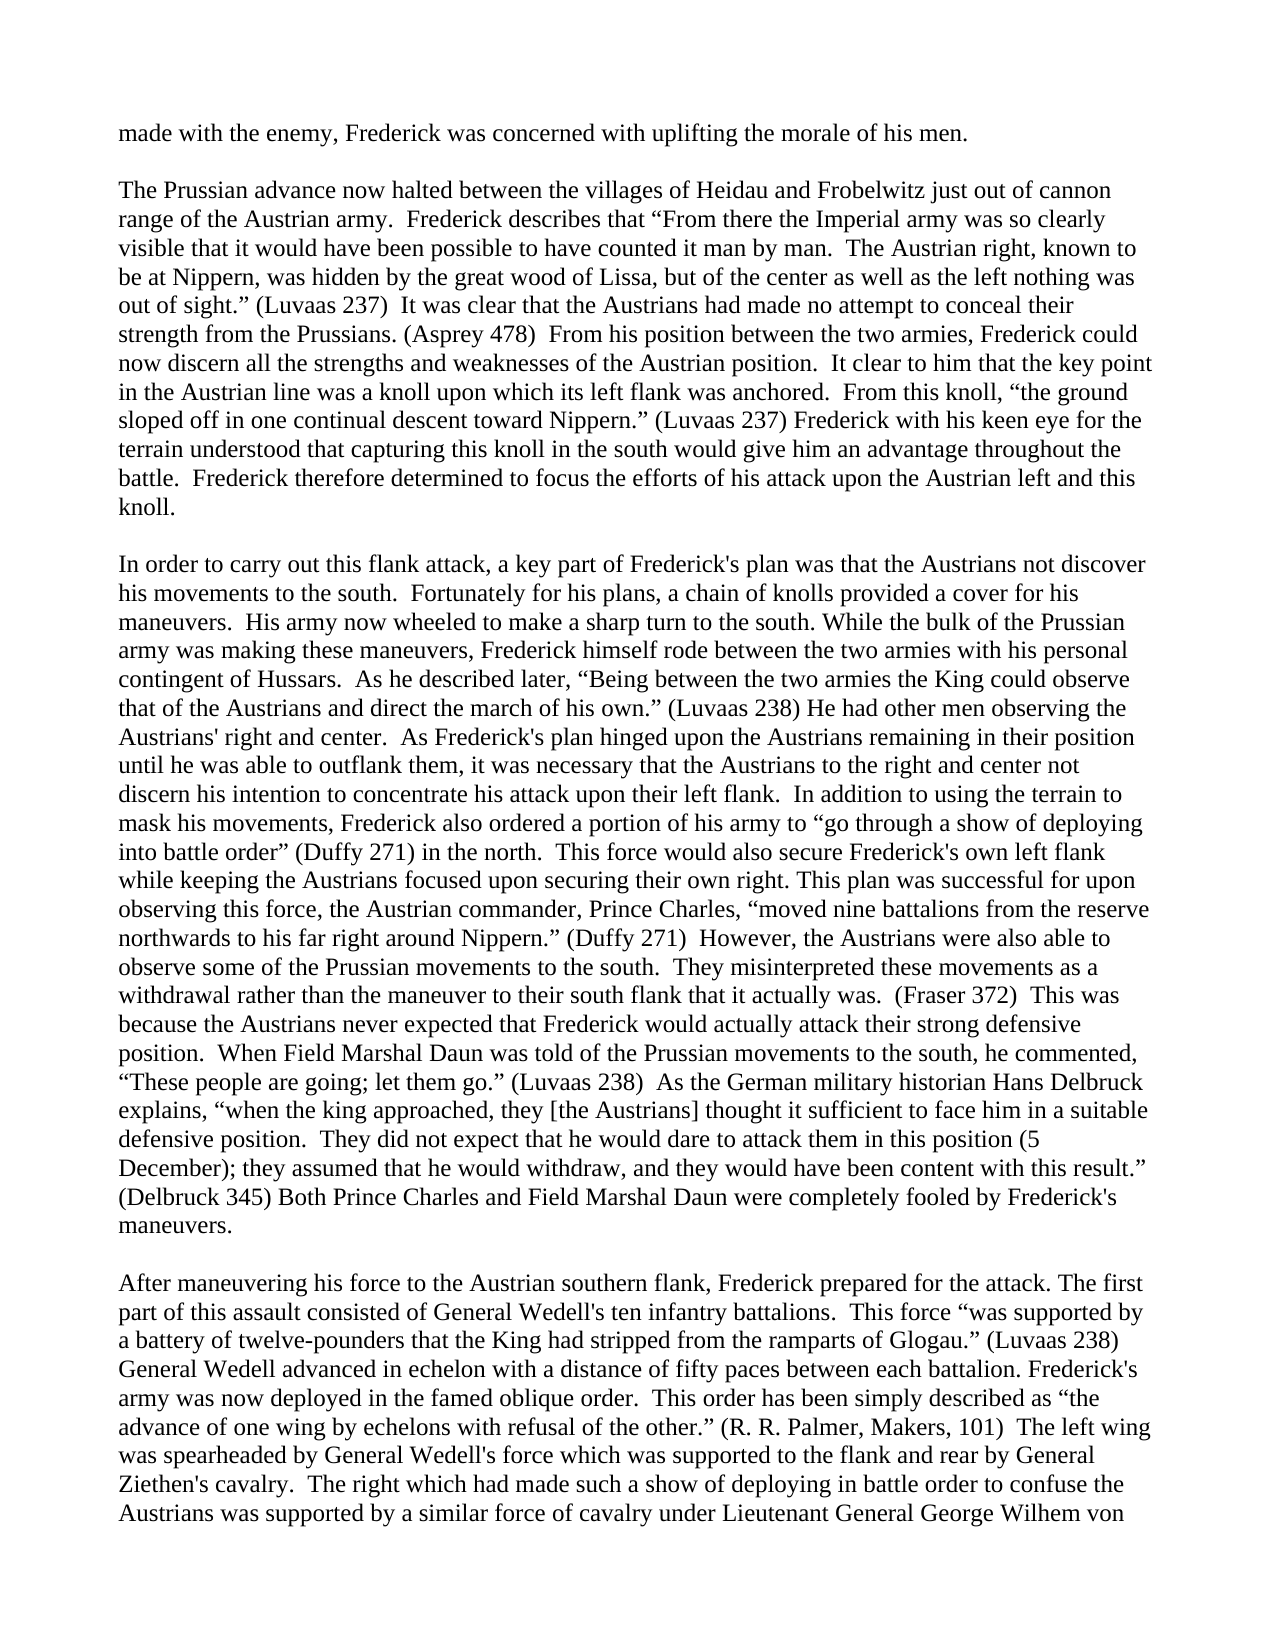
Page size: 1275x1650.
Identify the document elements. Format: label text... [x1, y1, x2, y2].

text After maneuvering his force to the Austrian southern flank, Frederick prepared for the attack. The first part of this assault consisted of General Wedell's ten infantry battalions. This force “was supported by a battery of twelve-pounders that the King had stripped from the ramparts of Glogau.” (Luvaas 238) General Wedell advanced in echelon with a distance of fifty paces between each battalion. Frederick's army was now deployed in the famed oblique order. This order has been simply described as “the advance of one wing by echelons with refusal of the other.” (R. R. Palmer, Makers, 101) The left wing was spearheaded by General Wedell's force which was supported to the flank and rear by General Ziethen's cavalry. The right which had made such a show of deploying in battle order to confuse the Austrians was supported by a similar force of cavalry under Lieutenant General George Wilhem von [118, 1268, 1157, 1527]
text In order to carry out this flank attack, a key part of Frederick's plan was that the Austrians not discover his movements to the south. Fortunately for his plans, a chain of knolls provided a cover for his maneuvers. His army now wheeled to make a sharp turn to the south. While the bulk of the Prussian army was making these maneuvers, Frederick himself rode between the two armies with his personal contingent of Hussars. As he described later, “Being between the two armies the King could observe that of the Austrians and direct the march of his own.” (Luvaas 238) He had other men observing the Austrians' right and center. As Frederick's plan hinged upon the Austrians remaining in their position until he was able to outflank them, it was necessary that the Austrians to the right and center not discern his intention to concentrate his attack upon their left flank. In addition to using the terrain to mask his movements, Frederick also ordered a portion of his army to “go through a show of deploying into battle order” (Duffy 271) in the north. This force would also secure Frederick's own left flank while keeping the Austrians focused upon securing their own right. This plan was successful for upon observing this force, the Austrian commander, Prince Charles, “moved nine battalions from the reserve northwards to his far right around Nippern.” (Duffy 271) However, the Austrians were also able to observe some of the Prussian movements to the south. They misinterpreted these movements as a withdrawal rather than the maneuver to their south flank that it actually was. (Fraser 372) This was because the Austrians never expected that Frederick would actually attack their strong defensive position. When Field Marshal Daun was told of the Prussian movements to the south, he commented, “These people are going; let them go.” (Luvaas 238) As the German military historian Hans Delbruck explains, “when the king approached, they [the Austrians] thought it sufficient to face him in a suitable defensive position. They did not expect that he would dare to attack them in this position (5 December); they assumed that he would withdraw, and they would have been content with this result.” (Delbruck 345) Both Prince Charles and Field Marshal Daun were completely fooled by Frederick's maneuvers. [118, 549, 1157, 1239]
text made with the enemy, Frederick was concerned with uplifting the morale of his men. [118, 118, 1157, 147]
text The Prussian advance now halted between the villages of Heidau and Frobelwitz just out of cannon range of the Austrian army. Frederick describes that “From there the Imperial army was so clearly visible that it would have been possible to have counted it man by man. The Austrian right, known to be at Nippern, was hidden by the great wood of Lissa, but of the center as well as the left nothing was out of sight.” (Luvaas 237) It was clear that the Austrians had made no attempt to conceal their strength from the Prussians. (Asprey 478) From his position between the two armies, Frederick could now discern all the strengths and weaknesses of the Austrian position. It clear to him that the key point in the Austrian line was a knoll upon which its left flank was anchored. From this knoll, “the ground sloped off in one continual descent toward Nippern.” (Luvaas 237) Frederick with his keen eye for the terrain understood that capturing this knoll in the south would give him an advantage throughout the battle. Frederick therefore determined to focus the efforts of his attack upon the Austrian left and this knoll. [118, 176, 1157, 521]
